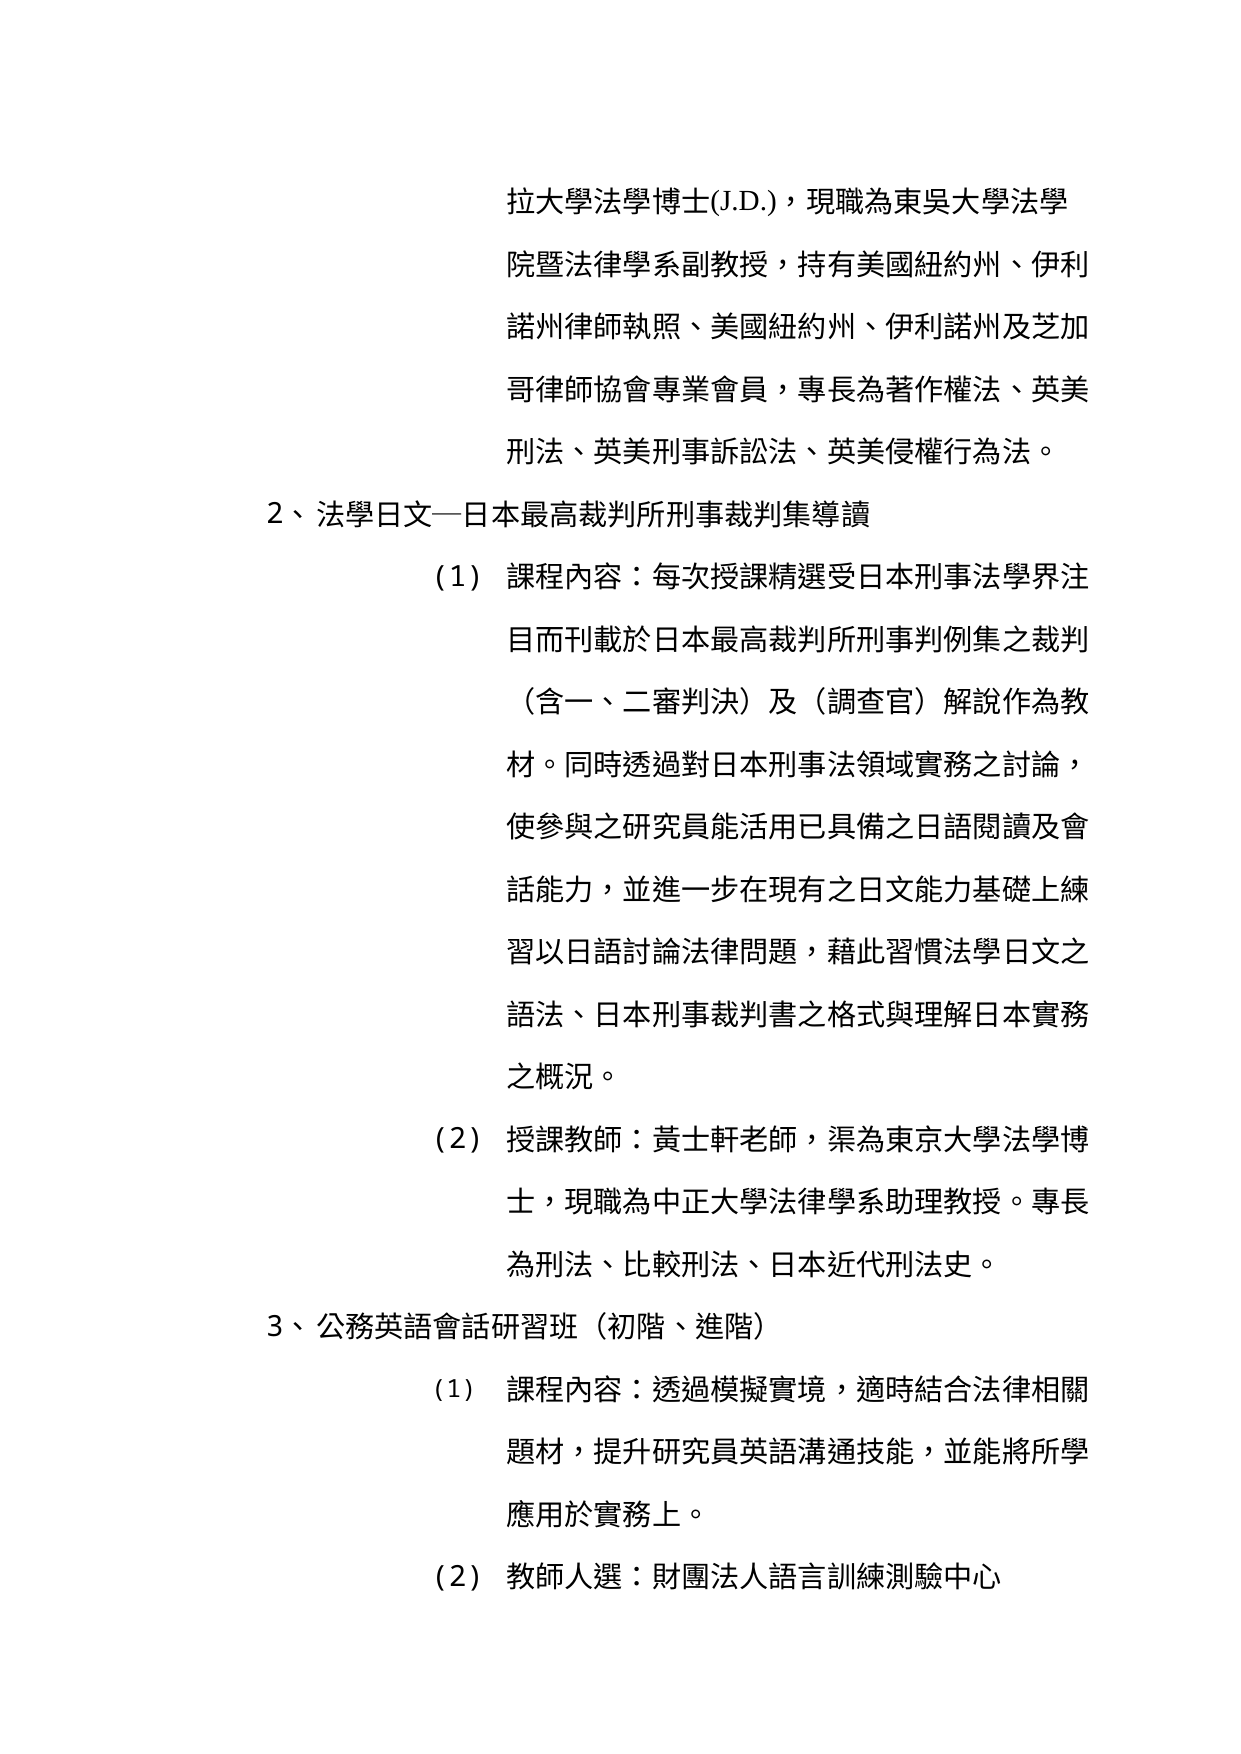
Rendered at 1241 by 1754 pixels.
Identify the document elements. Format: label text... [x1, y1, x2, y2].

list 課程內容：透過模擬實境，適時結合法律相關題材，提升研究員英語溝通技能，並能將所學應用於實務上。 [431, 1346, 1092, 1533]
list 拉大學法學博士(J.D.)，現職為東吳大學法學院暨法律學系副教授，持有美國紐約州、伊利諾州律師執照、美國紐約州、伊利諾州及芝加哥律師協會專業會員，專長為著作權法、英美刑法、英美刑事訴訟法、英美侵權行為法。 [431, 158, 1092, 471]
list 教師人選：財團法人語言訓練測驗中心 [431, 1533, 1092, 1596]
list 公務英語會話研習班（初階、進階） [266, 1283, 1092, 1346]
list 授課教師：黃士軒老師，渠為東京大學法學博士，現職為中正大學法律學系助理教授。專長為刑法、比較刑法、日本近代刑法史。 [431, 1096, 1092, 1283]
list 課程內容：每次授課精選受日本刑事法學界注目而刊載於日本最高裁判所刑事判例集之裁判（含一、二審判決）及（調查官）解說作為教材。同時透過對日本刑事法領域實務之討論，使參與之研究員能活用已具備之日語閱讀及會話能力，並進一步在現有之日文能力基礎上練習以日語討論法律問題，藉此習慣法學日文之語法、日本刑事裁判書之格式與理解日本實務之概況。 [431, 533, 1092, 1096]
list 法學日文─日本最高裁判所刑事裁判集導讀 [266, 471, 1092, 533]
